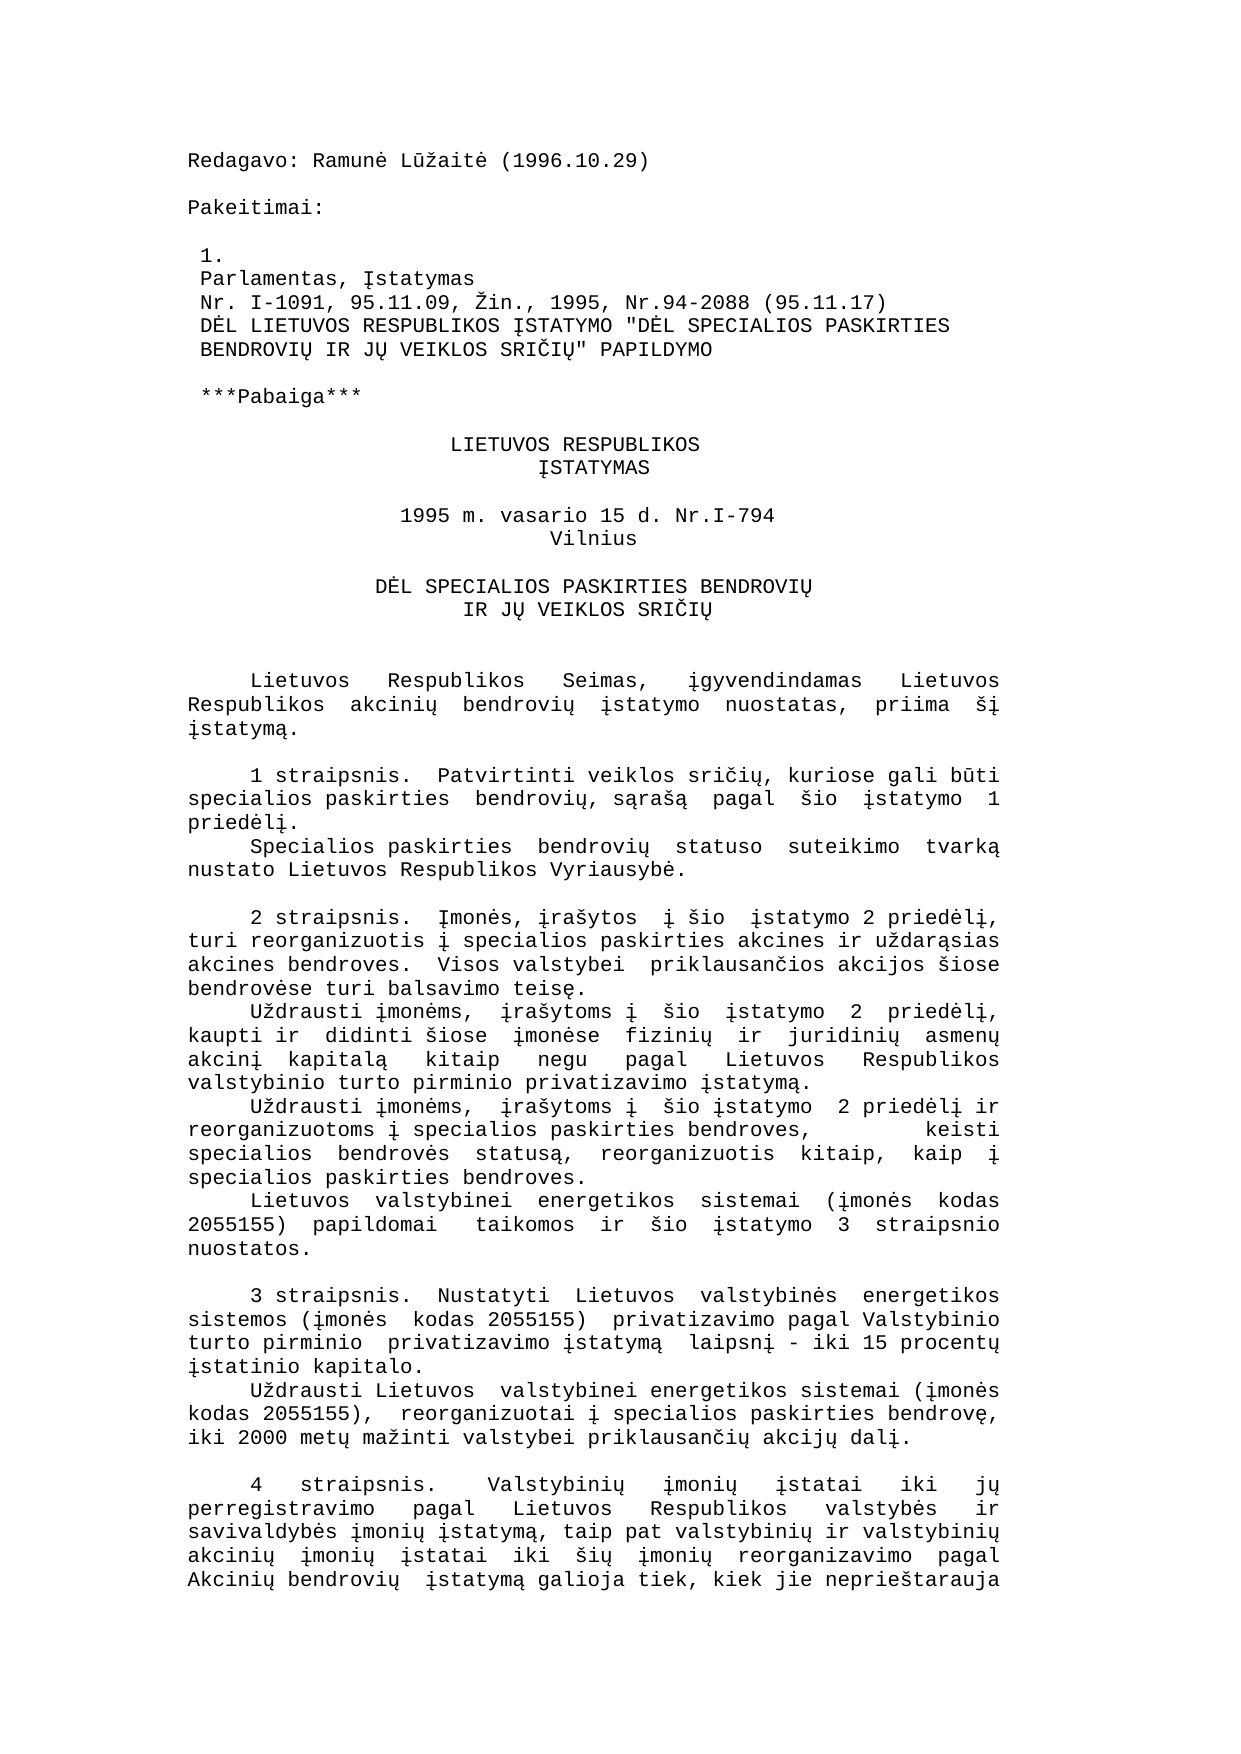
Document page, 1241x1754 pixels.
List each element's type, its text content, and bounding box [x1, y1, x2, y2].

text perregistravimo pagal Lietuvos Respublikos valstybės ir [187, 1498, 1053, 1521]
text savivaldybės įmonių įstatymą, taip pat valstybinių ir valstybinių [187, 1521, 1053, 1545]
text bendrovėse turi balsavimo teisę. [187, 978, 1053, 1001]
text iki 2000 metų mažinti valstybei priklausančių akcijų dalį. [187, 1427, 1053, 1451]
text Lietuvos Respublikos Seimas, įgyvendindamas Lietuvos [187, 670, 1053, 694]
text turto pirminio privatizavimo įstatymą laipsnį - iki 15 procentų [187, 1332, 1053, 1356]
text BENDROVIŲ IR JŲ VEIKLOS SRIČIŲ" PAPILDYMO [187, 339, 1053, 363]
text Parlamentas, Įstatymas [187, 268, 1053, 292]
text Pakeitimai: [187, 197, 1053, 221]
text IR JŲ VEIKLOS SRIČIŲ [187, 599, 1053, 623]
text akcinių įmonių įstatai iki šių įmonių reorganizavimo pagal [187, 1545, 1053, 1569]
text reorganizuotoms į specialios paskirties bendroves, keisti [187, 1119, 1053, 1143]
text sistemos (įmonės kodas 2055155) privatizavimo pagal Valstybinio [187, 1309, 1053, 1332]
text 2055155) papildomai taikomos ir šio įstatymo 3 straipsnio [187, 1214, 1053, 1238]
text Specialios paskirties bendrovių statuso suteikimo tvarką [187, 836, 1053, 859]
text įstatinio kapitalo. [187, 1356, 1053, 1379]
text 1. [187, 244, 1053, 268]
text Nr. I-1091, 95.11.09, Žin., 1995, Nr.94-2088 (95.11.17) [187, 292, 1053, 316]
text valstybinio turto pirminio privatizavimo įstatymą. [187, 1072, 1053, 1096]
text ĮSTATYMAS [187, 457, 1053, 481]
text 1 straipsnis. Patvirtinti veiklos sričių, kuriose gali būti [187, 765, 1053, 788]
text nustato Lietuvos Respublikos Vyriausybė. [187, 859, 1053, 883]
text įstatymą. [187, 717, 1053, 741]
text kodas 2055155), reorganizuotai į specialios paskirties bendrovę, [187, 1403, 1053, 1427]
text specialios bendrovės statusą, reorganizuotis kitaip, kaip į [187, 1143, 1053, 1167]
text DĖL SPECIALIOS PASKIRTIES BENDROVIŲ [187, 576, 1053, 599]
text 1995 m. vasario 15 d. Nr.I-794 [187, 505, 1053, 528]
text specialios paskirties bendroves. [187, 1167, 1053, 1190]
text Akcinių bendrovių įstatymą galioja tiek, kiek jie neprieštarauja [187, 1569, 1053, 1592]
text akcines bendroves. Visos valstybei priklausančios akcijos šiose [187, 954, 1053, 978]
text Uždrausti įmonėms, įrašytoms į šio įstatymo 2 priedėlį ir [187, 1096, 1053, 1119]
text priedėlį. [187, 812, 1053, 836]
text 2 straipsnis. Įmonės, įrašytos į šio įstatymo 2 priedėlį, [187, 907, 1053, 930]
text Uždrausti įmonėms, įrašytoms į šio įstatymo 2 priedėlį, [187, 1001, 1053, 1025]
text LIETUVOS RESPUBLIKOS [187, 434, 1053, 457]
text 3 straipsnis. Nustatyti Lietuvos valstybinės energetikos [187, 1285, 1053, 1309]
text DĖL LIETUVOS RESPUBLIKOS ĮSTATYMO "DĖL SPECIALIOS PASKIRTIES [187, 316, 1053, 339]
text Redagavo: Ramunė Lūžaitė (1996.10.29) [187, 150, 1053, 174]
text Uždrausti Lietuvos valstybinei energetikos sistemai (įmonės [187, 1379, 1053, 1403]
text kaupti ir didinti šiose įmonėse fizinių ir juridinių asmenų [187, 1025, 1053, 1048]
text Vilnius [187, 528, 1053, 552]
text 4 straipsnis. Valstybinių įmonių įstatai iki jų [187, 1474, 1053, 1498]
text Respublikos akcinių bendrovių įstatymo nuostatas, priima šį [187, 694, 1053, 717]
text turi reorganizuotis į specialios paskirties akcines ir uždarąsias [187, 930, 1053, 954]
text nuostatos. [187, 1238, 1053, 1261]
text akcinį kapitalą kitaip negu pagal Lietuvos Respublikos [187, 1048, 1053, 1072]
text Lietuvos valstybinei energetikos sistemai (įmonės kodas [187, 1190, 1053, 1214]
text ***Pabaiga*** [187, 386, 1053, 410]
text specialios paskirties bendrovių, sąrašą pagal šio įstatymo 1 [187, 788, 1053, 812]
